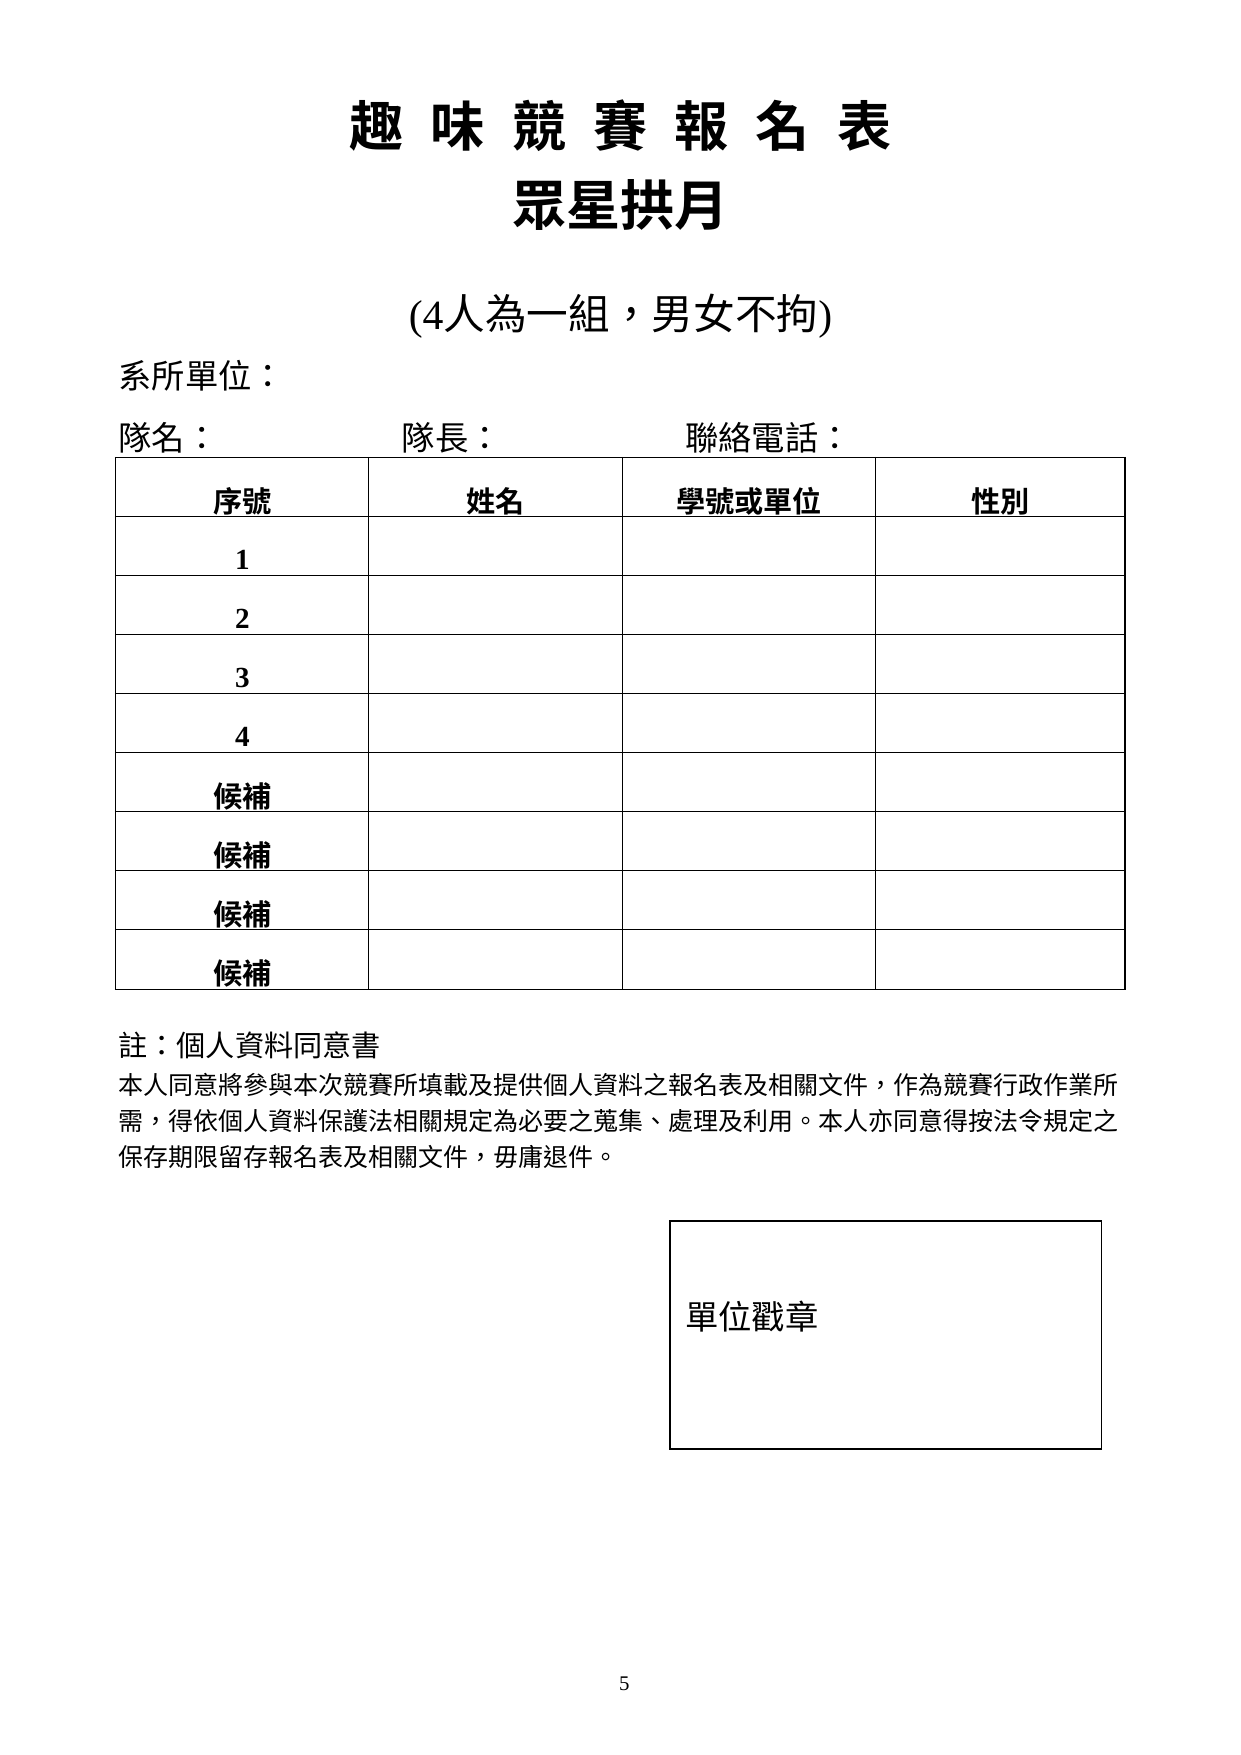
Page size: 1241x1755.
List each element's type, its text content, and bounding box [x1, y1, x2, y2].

table_cell [876, 576, 1124, 634]
table_cell [369, 812, 622, 870]
table_cell [623, 576, 875, 634]
text 本人同意將參與本次競賽所填載及提供個人資料之報名表及相關文件，作為競賽行政作業所需，得依個人資料保護法相關規定為必要之蒐集、處理及利用。本人亦同意得按法令規定之保存期限留存報名表及相關文件，毋庸退件。 [118, 1065, 1122, 1174]
text (4人為一組，男女不拘) [118, 269, 1122, 332]
table_cell [876, 753, 1124, 811]
table_cell [623, 871, 875, 929]
table_cell [623, 812, 875, 870]
table_cell [369, 871, 622, 929]
table_header 姓名 [369, 458, 622, 516]
table_cell [876, 635, 1124, 693]
table_cell [876, 694, 1124, 752]
text 隊名： 隊長： 聯絡電話： [43, 394, 1122, 457]
table_cell 4 [116, 694, 368, 752]
table_cell [369, 635, 622, 693]
table_cell 3 [116, 635, 368, 693]
table_cell [876, 812, 1124, 870]
table_cell [623, 930, 875, 988]
text 註：個人資料同意書 [118, 1023, 1122, 1065]
table_cell 候補 [116, 812, 368, 870]
table_header 性別 [876, 458, 1124, 516]
table_cell [623, 694, 875, 752]
table_cell [623, 517, 875, 575]
text 系所單位： [43, 332, 1122, 394]
table_cell 候補 [116, 871, 368, 929]
table_cell [876, 517, 1124, 575]
table_cell [623, 753, 875, 811]
text 趣 味 競 賽 報 名 表 [118, 84, 1122, 162]
table_cell [369, 930, 622, 988]
table_cell [369, 753, 622, 811]
table_cell 候補 [116, 753, 368, 811]
table_cell [876, 930, 1124, 988]
table_cell 1 [116, 517, 368, 575]
text 眾星拱月 [118, 162, 1122, 241]
table_cell [369, 694, 622, 752]
table_cell 候補 [116, 930, 368, 988]
table_header 學號或單位 [623, 458, 875, 516]
table_cell [876, 871, 1124, 929]
table_cell [369, 517, 622, 575]
table_cell [623, 635, 875, 693]
table_cell [369, 576, 622, 634]
table_cell 2 [116, 576, 368, 634]
table_header 序號 [116, 458, 368, 516]
